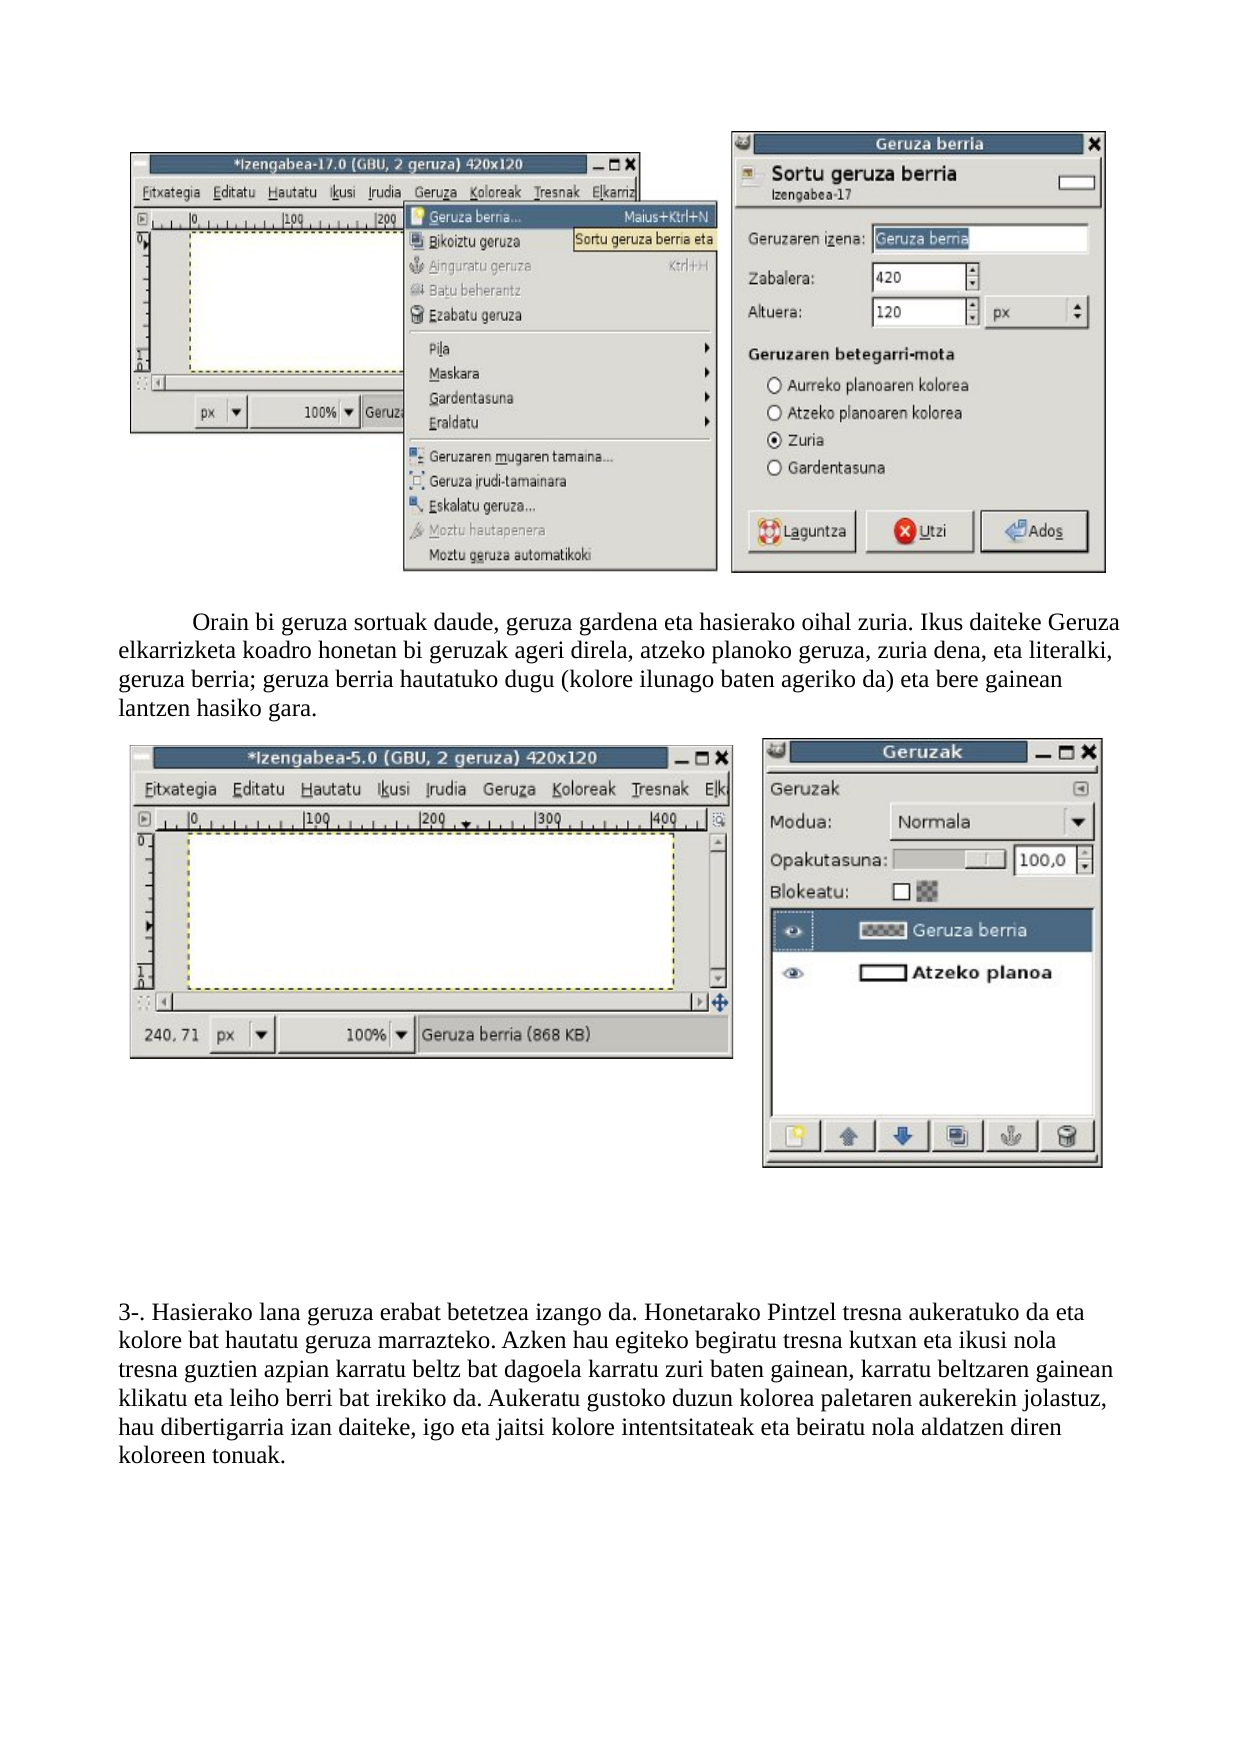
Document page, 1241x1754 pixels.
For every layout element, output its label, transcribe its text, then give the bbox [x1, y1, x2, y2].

picture [731, 131, 1106, 573]
picture [130, 152, 719, 573]
text 3-. Hasierako lana geruza erabat betetzea izango da. Honetarako Pintzel tresna aukeratuko da eta kolore bat hautatu geruza marrazteko. Azken hau egiteko begiratu tresna kutxan eta ikusi nola tresna guztien azpian karratu beltz bat dagoela karratu zuri baten gainean, karratu beltzaren gainean klikatu eta leiho berri bat irekiko da. Aukeratu gustoko duzun kolorea paletaren aukerekin jolastuz, hau dibertigarria izan daiteke, igo eta jaitsi kolore intentsitateak eta beiratu nola aldatzen diren koloreen tonuak. [118, 1297, 1122, 1469]
picture [762, 738, 1103, 1168]
text Orain bi geruza sortuak daude, geruza gardena eta hasierako oihal zuria. Ikus daiteke Geruza elkarrizketa koadro honetan bi geruzak ageri direla, atzeko planoko geruza, zuria dena, eta literalki, geruza berria; geruza berria hautatuko dugu (kolore ilunago baten ageriko da) eta bere gainean lantzen hasiko gara. [118, 607, 1122, 722]
picture [129, 745, 734, 1059]
